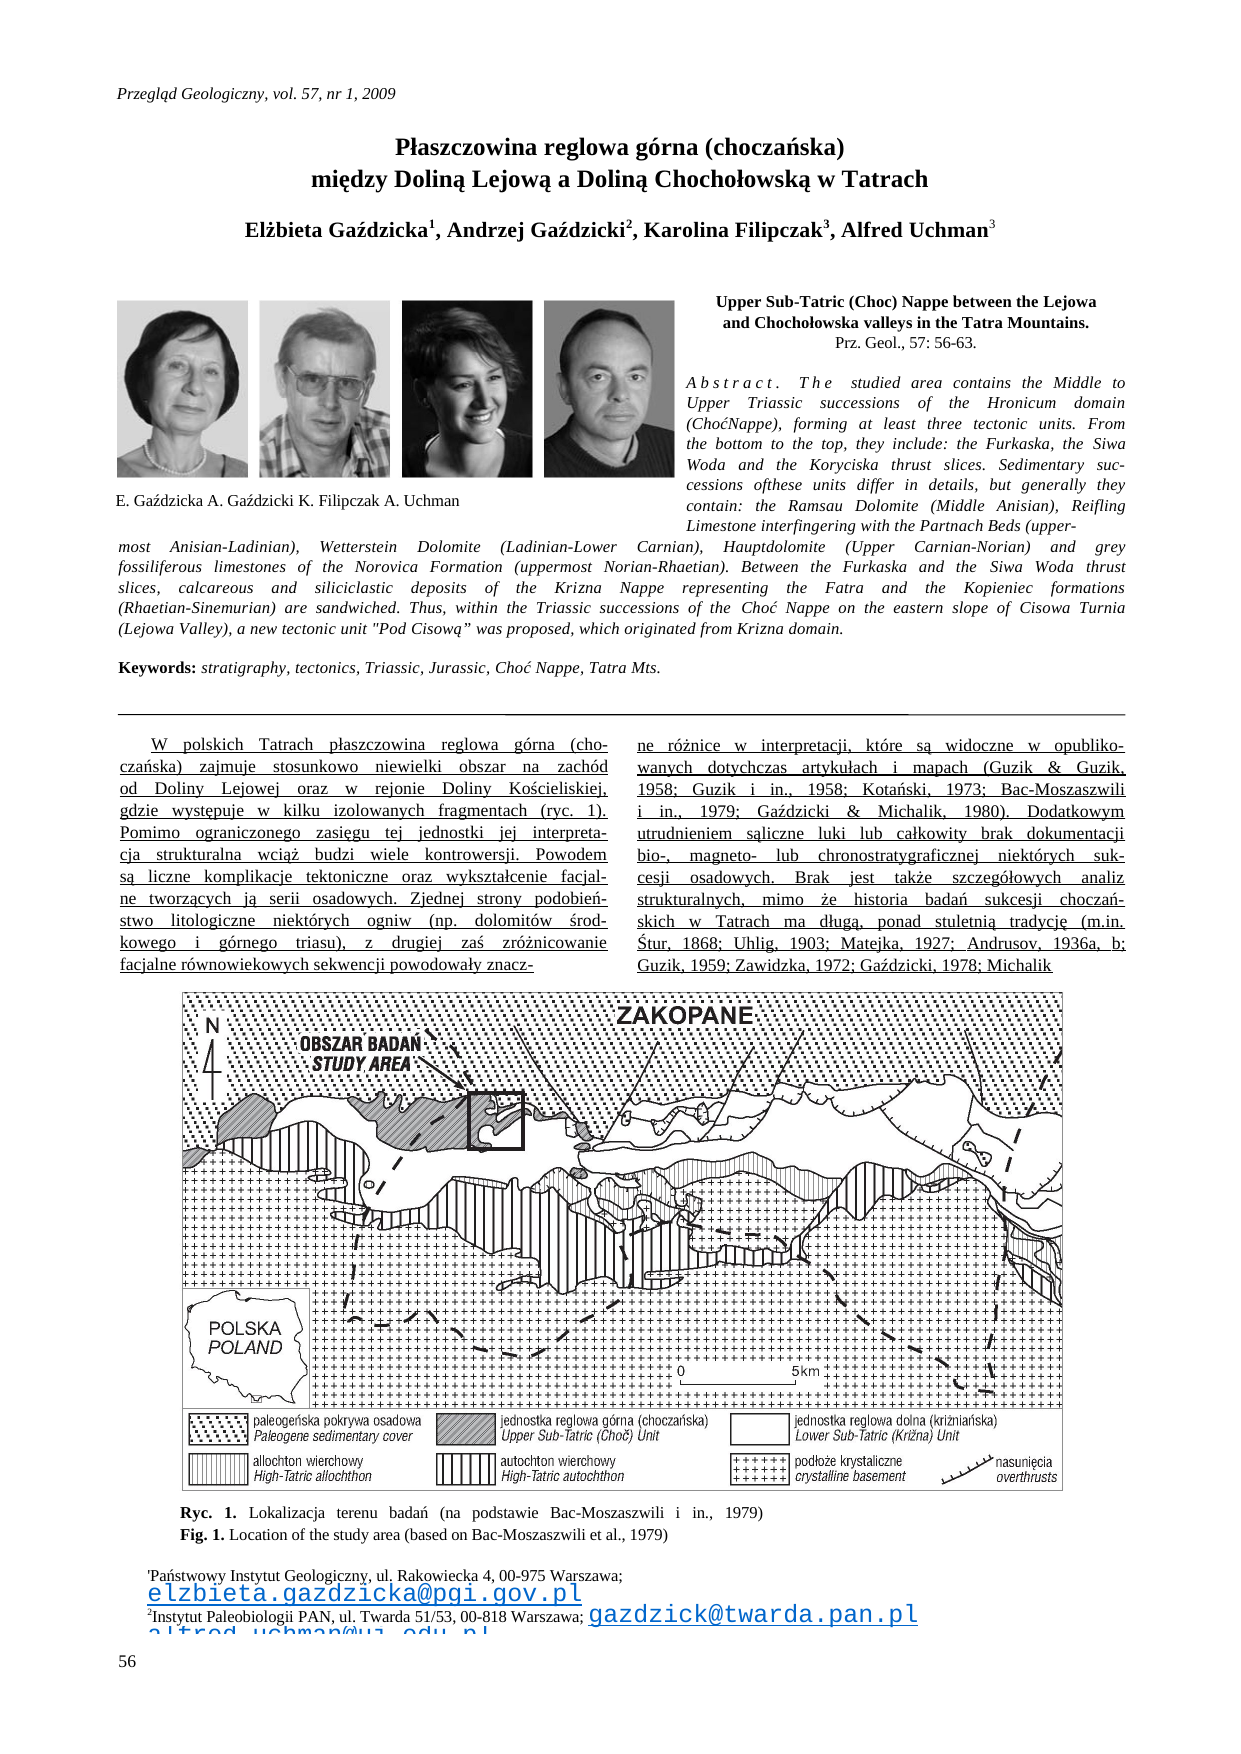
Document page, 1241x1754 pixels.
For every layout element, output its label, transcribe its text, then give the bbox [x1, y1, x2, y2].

text 3Instytut Nauk Geologicznych, Uniwersytet Jagielloński, ul. Oleandry 2A, 30-063 Kraków; alfred.uchman@uj.edu.pl [486, 1626, 1047, 1633]
text i in., 1979; Gaździcki & Michalik, 1980). Dodatkowym [637, 797, 1126, 818]
text Upper Sub-Tatric (Choc) Nappe between the Lejowa and Chochołowska valleys in the Tatra Mountains. [686, 291, 1126, 332]
text cja strukturalna wciąż budzi wiele kontrowersji. Powodem [119, 841, 608, 862]
text od Doliny Lejowej oraz w rejonie Doliny Kościeliskiej, [119, 775, 608, 796]
text Prz. Geol., 57: 56-63. [686, 332, 1126, 353]
picture [175, 986, 1080, 1503]
text Śtur, 1868; Uhlig, 1903; Matejka, 1927; Andrusov, 1936a, b; [637, 929, 1126, 950]
text 1958; Guzik i in., 1958; Kotański, 1973; Bac-Moszaszwili [637, 776, 1126, 796]
text są liczne komplikacje tektoniczne oraz wykształcenie facjal- [119, 863, 608, 884]
text strukturalnych, mimo że historia badań sukcesji choczań- [637, 885, 1126, 906]
text facjalne równowiekowych sekwencji powodowały znacz- [119, 951, 608, 975]
text kowego i górnego triasu), z drugiej zaś zróżnicowanie [119, 929, 608, 950]
text Pomimo ograniczonego zasięgu tej jednostki jej interpreta- [119, 819, 608, 840]
text Guzik, 1959; Zawidzka, 1972; Gaździcki, 1978; Michalik [637, 951, 1126, 976]
text gdzie występuje w kilku izolowanych fragmentach (ryc. 1). [119, 797, 608, 818]
text Abstract. The studied area contains the Middle to Upper Triassic successions of the Hronicum domain (ChoćNappe), forming at least three tectonic units. From the bottom to the top, they include: the Furkaska, the Siwa Woda and the Koryciska thrust slices. Sedimentary suc- cessions ofthese units differ in details, but generally they contain: the Ramsau Dolomite (Middle Anisian), Reifling Limestone interfingering with the Partnach Beds (upper- [686, 372, 1126, 536]
text ne różnice w interpretacji, które są widoczne w opubliko- [637, 734, 1126, 752]
subtitle Płaszczowina reglowa górna (choczańska) między Doliną Lejową a Doliną Chochołowską w Tatrach [114, 131, 1126, 193]
text ne tworzących ją serii osadowych. Zjednej strony podobień- [119, 885, 608, 906]
text W polskich Tatrach płaszczowina reglowa górna (cho- czańska) zajmuje stosunkowo niewielki obszar na zachód [119, 733, 608, 774]
text 56 [118, 1653, 136, 1671]
text stwo litologiczne niektórych ogniw (np. dolomitów środ- [119, 907, 608, 928]
text most Anisian-Ladinian), Wetterstein Dolomite (Ladinian-Lower Carnian), Hauptdolomite (Upper Carnian-Norian) and grey fossiliferous limestones of the Norovica Formation (uppermost Norian-Rhaetian). Between the Furkaska and the Siwa Woda thrust slices, calcareous and siliciclastic deposits of the Krizna Nappe representing the Fatra and the Kopieniec formations (Rhaetian-Sinemurian) are sandwiched. Thus, within the Triassic successions of the Choć Nappe on the eastern slope of Cisowa Turnia (Lejowa Valley), a new tectonic unit "Pod Cisową” was proposed, which originated from Krizna domain. [118, 536, 1126, 638]
text skich w Tatrach ma długą, ponad stuletnią tradycję (m.in. [637, 907, 1126, 928]
picture [117, 300, 675, 478]
text Przegląd Geologiczny, vol. 57, nr 1, 2009 [117, 86, 395, 103]
text utrudnieniem sąliczne luki lub całkowity brak dokumentacji [637, 819, 1126, 840]
subtitle Elżbieta Gaździcka1, Andrzej Gaździcki2, Karolina Filipczak3, Alfred Uchman3 [114, 220, 1126, 242]
text Keywords: stratigraphy, tectonics, Triassic, Jurassic, Choć Nappe, Tatra Mts. [118, 660, 1126, 677]
text Ryc. 1. Lokalizacja terenu badań (na podstawie Bac-Moszaszwili i in., 1979) Fig. 1. Location of the study area (based on Bac-Moszaszwili et al., 1979) [180, 1503, 763, 1544]
text E. Gaździcka A. Gaździcki K. Filipczak A. Uchman [115, 493, 460, 510]
text bio-, magneto- lub chronostratygraficznej niektórych suk- cesji osadowych. Brak jest także szczegółowych analiz [637, 841, 1126, 884]
text wanych dotychczas artykułach i mapach (Guzik & Guzik, [637, 753, 1126, 774]
text 'Państwowy Instytut Geologiczny, ul. Rakowiecka 4, 00-975 Warszawa; elzbieta.gazdzicka@pgi.gov.pl 2Instytut Paleobiologii PAN, ul. Twarda 51/53, 00-818 Warszawa; gazdzick@twarda.pan.pl [147, 1565, 1012, 1626]
